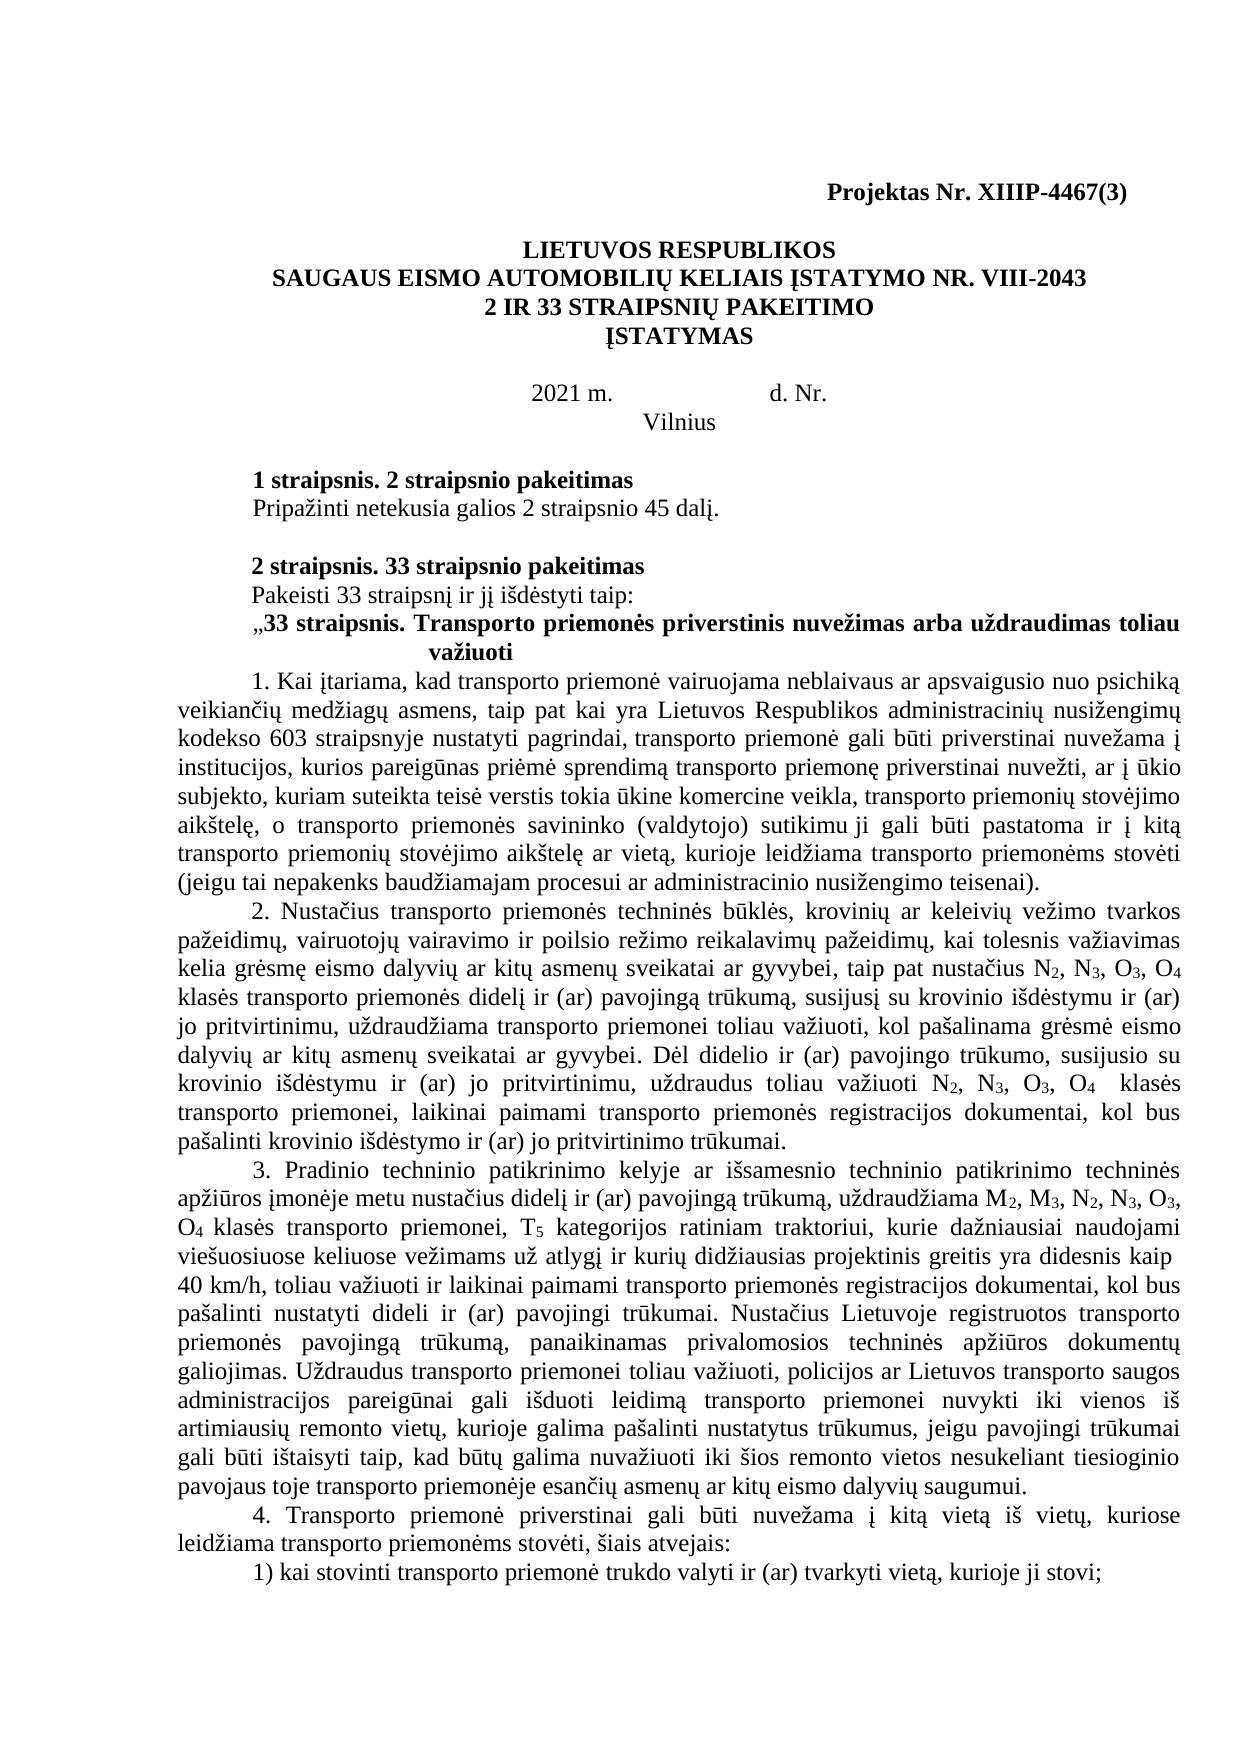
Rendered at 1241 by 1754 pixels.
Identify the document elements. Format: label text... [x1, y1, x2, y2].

text LIETUVOS RESPUBLIKOS [177, 235, 1181, 263]
text „33 straipsnis. Transporto priemonės priverstinis nuvežimas arba uždraudimas toliau važiuoti [252, 608, 1181, 666]
text Pripažinti netekusia galios 2 straipsnio 45 dalį. [177, 493, 1181, 522]
text 3. Pradinio techninio patikrinimo kelyje ar išsamesnio techninio patikrinimo techninės apžiūros įmonėje metu nustačius didelį ir (ar) pavojingą trūkumą, uždraudžiama M2, M3, N2, N3, O3, O4 klasės transporto priemonei, T5 kategorijos ratiniam traktoriui, kurie dažniausiai naudojami viešuosiuose keliuose vežimams už atlygį ir kurių didžiausias projektinis greitis yra didesnis kaip 40 km/h, toliau važiuoti ir laikinai paimami transporto priemonės registracijos dokumentai, kol bus pašalinti nustatyti dideli ir (ar) pavojingi trūkumai. Nustačius Lietuvoje registruotos transporto priemonės pavojingą trūkumą, panaikinamas privalomosios techninės apžiūros dokumentų galiojimas. Uždraudus transporto priemonei toliau važiuoti, policijos ar Lietuvos transporto saugos administracijos pareigūnai gali išduoti leidimą transporto priemonei nuvykti iki vienos iš artimiausių remonto vietų, kurioje galima pašalinti nustatytus trūkumus, jeigu pavojingi trūkumai gali būti ištaisyti taip, kad būtų galima nuvažiuoti iki šios remonto vietos nesukeliant tiesioginio pavojaus toje transporto priemonėje esančių asmenų ar kitų eismo dalyvių saugumui. [177, 1155, 1181, 1500]
text 4. Transporto priemonė priverstinai gali būti nuvežama į kitą vietą iš vietų, kuriose leidžiama transporto priemonėms stovėti, šiais atvejais: [177, 1500, 1181, 1557]
text saugaus eismo automobilių keliais įstatymo NR. VIII-2043 [177, 263, 1181, 292]
text 2 straipsnis. 33 straipsnio pakeitimas [251, 551, 1181, 580]
text 1) kai stovinti transporto priemonė trukdo valyti ir (ar) tvarkyti vietą, kurioje ji stovi; [177, 1557, 1181, 1586]
text Projektas Nr. XIIIP-4467(3) [827, 177, 1181, 206]
text Pakeisti 33 straipsnį ir jį išdėstyti taip: [177, 580, 1181, 608]
text 1. Kai įtariama, kad transporto priemonė vairuojama neblaivaus ar apsvaigusio nuo psichiką veikiančių medžiagų asmens, taip pat kai yra Lietuvos Respublikos administracinių nusižengimų kodekso 603 straipsnyje nustatyti pagrindai, transporto priemonė gali būti priverstinai nuvežama į institucijos, kurios pareigūnas priėmė sprendimą transporto priemonę priverstinai nuvežti, ar į ūkio subjekto, kuriam suteikta teisė verstis tokia ūkine komercine veikla, transporto priemonių stovėjimo aikštelę, o transporto priemonės savininko (valdytojo) sutikimu ji gali būti pastatoma ir į kitą transporto priemonių stovėjimo aikštelę ar vietą, kurioje leidžiama transporto priemonėms stovėti (jeigu tai nepakenks baudžiamajam procesui ar administracinio nusižengimo teisenai). [177, 666, 1181, 896]
text ĮSTATYMAS [177, 321, 1181, 350]
text Vilnius [177, 407, 1181, 436]
text 2. Nustačius transporto priemonės techninės būklės, krovinių ar keleivių vežimo tvarkos pažeidimų, vairuotojų vairavimo ir poilsio režimo reikalavimų pažeidimų, kai tolesnis važiavimas kelia grėsmę eismo dalyvių ar kitų asmenų sveikatai ar gyvybei, taip pat nustačius N2, N3, O3, O4 klasės transporto priemonės didelį ir (ar) pavojingą trūkumą, susijusį su krovinio išdėstymu ir (ar) jo pritvirtinimu, uždraudžiama transporto priemonei toliau važiuoti, kol pašalinama grėsmė eismo dalyvių ar kitų asmenų sveikatai ar gyvybei. Dėl didelio ir (ar) pavojingo trūkumo, susijusio su krovinio išdėstymu ir (ar) jo pritvirtinimu, uždraudus toliau važiuoti N2, N3, O3, O4 klasės transporto priemonei, laikinai paimami transporto priemonės registracijos dokumentai, kol bus pašalinti krovinio išdėstymo ir (ar) jo pritvirtinimo trūkumai. [177, 896, 1181, 1155]
text 1 straipsnis. 2 straipsnio pakeitimas [177, 465, 1181, 493]
text 2 ir 33 STRAIPSNIų pakeitimo [177, 292, 1181, 321]
text 2021 m. d. Nr. [177, 378, 1181, 407]
